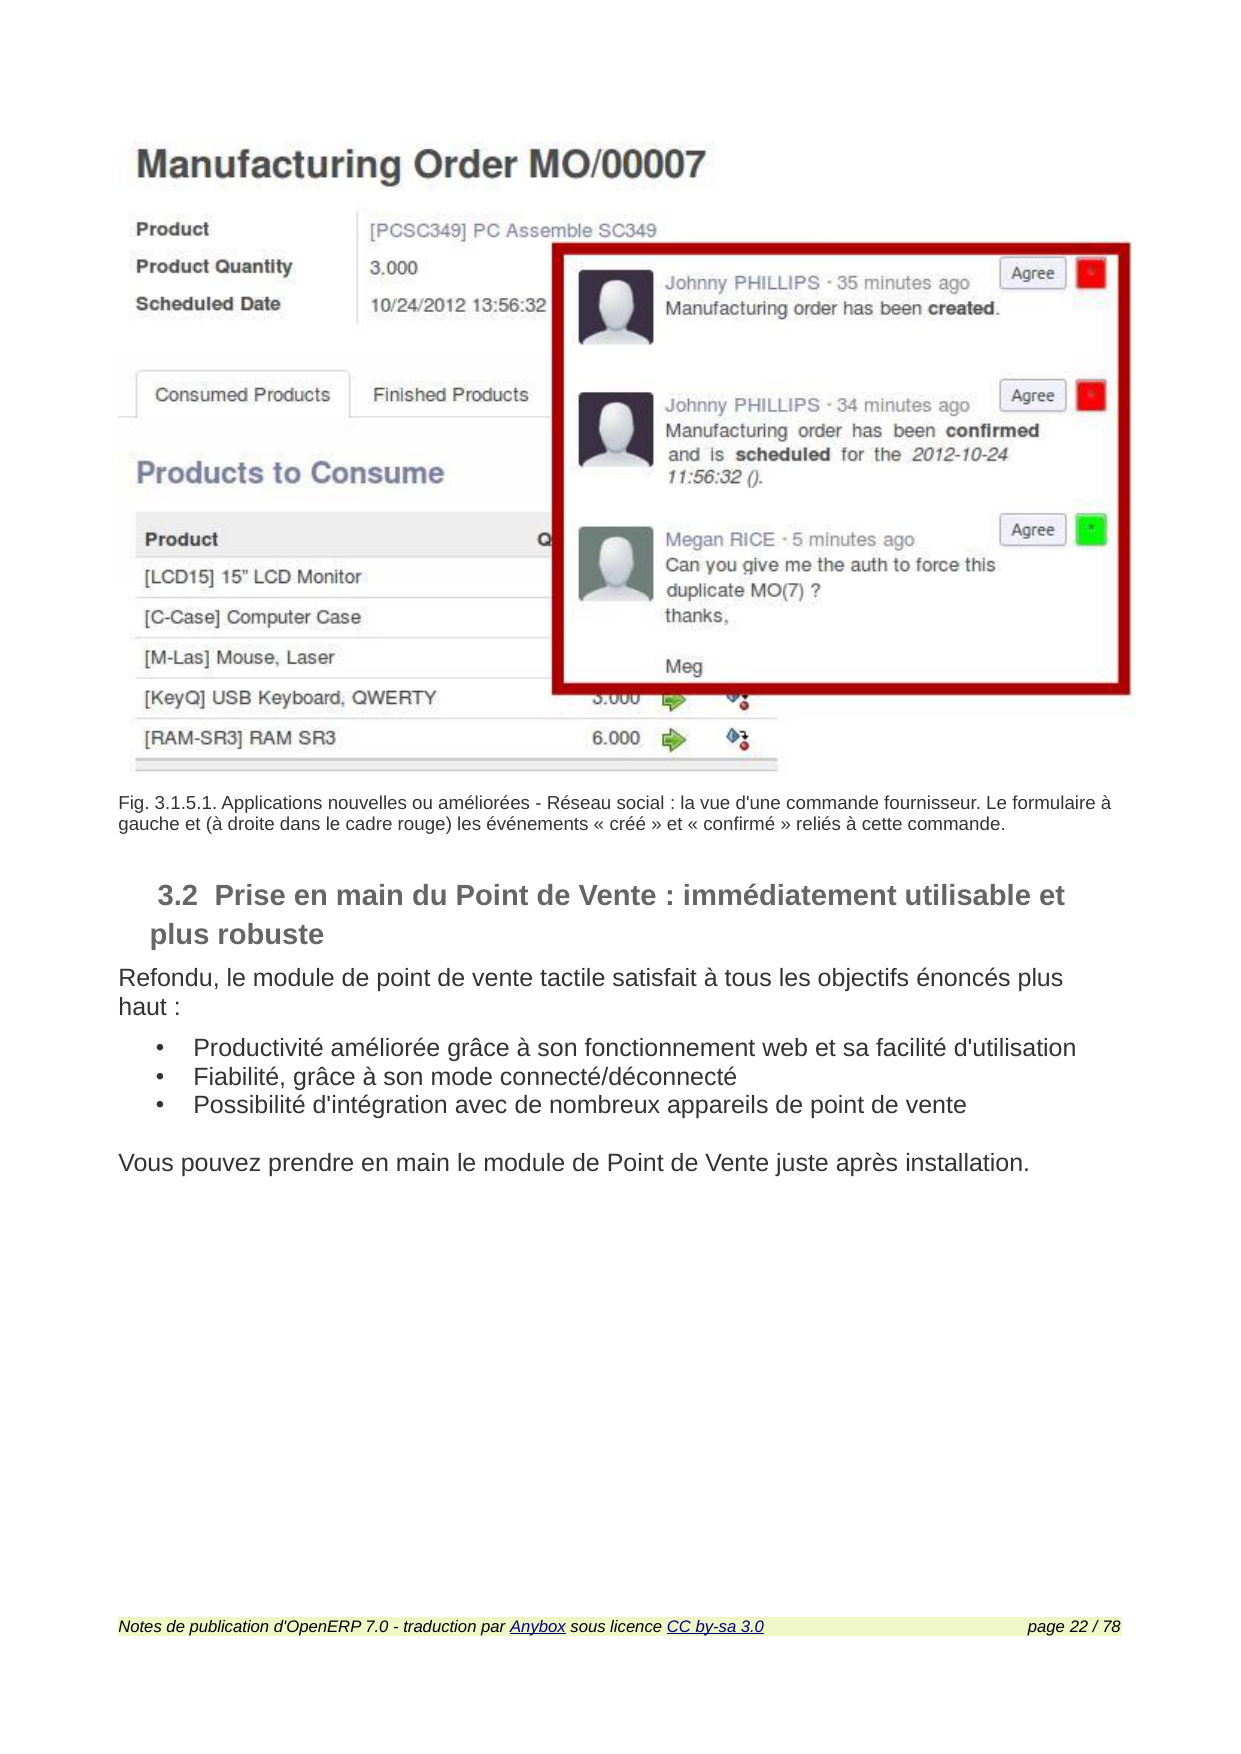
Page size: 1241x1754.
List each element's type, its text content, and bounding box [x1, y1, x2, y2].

text Refondu, le module de point de vente tactile satisfait à tous les objectifs énoncés plus haut : [118, 963, 1122, 1020]
text Vous pouvez prendre en main le module de Point de Vente juste après installation. [118, 1148, 1122, 1177]
text Fig. 3.1.5.1. Applications nouvelles ou améliorées - Réseau social : la vue d'une commande fournisseur. Le formulaire à gauche et (à droite dans le cadre rouge) les événements « créé » et « confirmé » reliés à cette commande. [118, 792, 1122, 835]
list Fiabilité, grâce à son mode connecté/déconnecté [156, 1062, 1122, 1090]
list Productivité améliorée grâce à son fonctionnement web et sa facilité d'utilisation [156, 1033, 1122, 1062]
subtitle Prise en main du Point de Vente : immédiatement utilisable et plus robuste [149, 878, 1091, 950]
list Possibilité d'intégration avec de nombreux appareils de point de vente [156, 1090, 1122, 1119]
picture [118, 118, 1134, 779]
